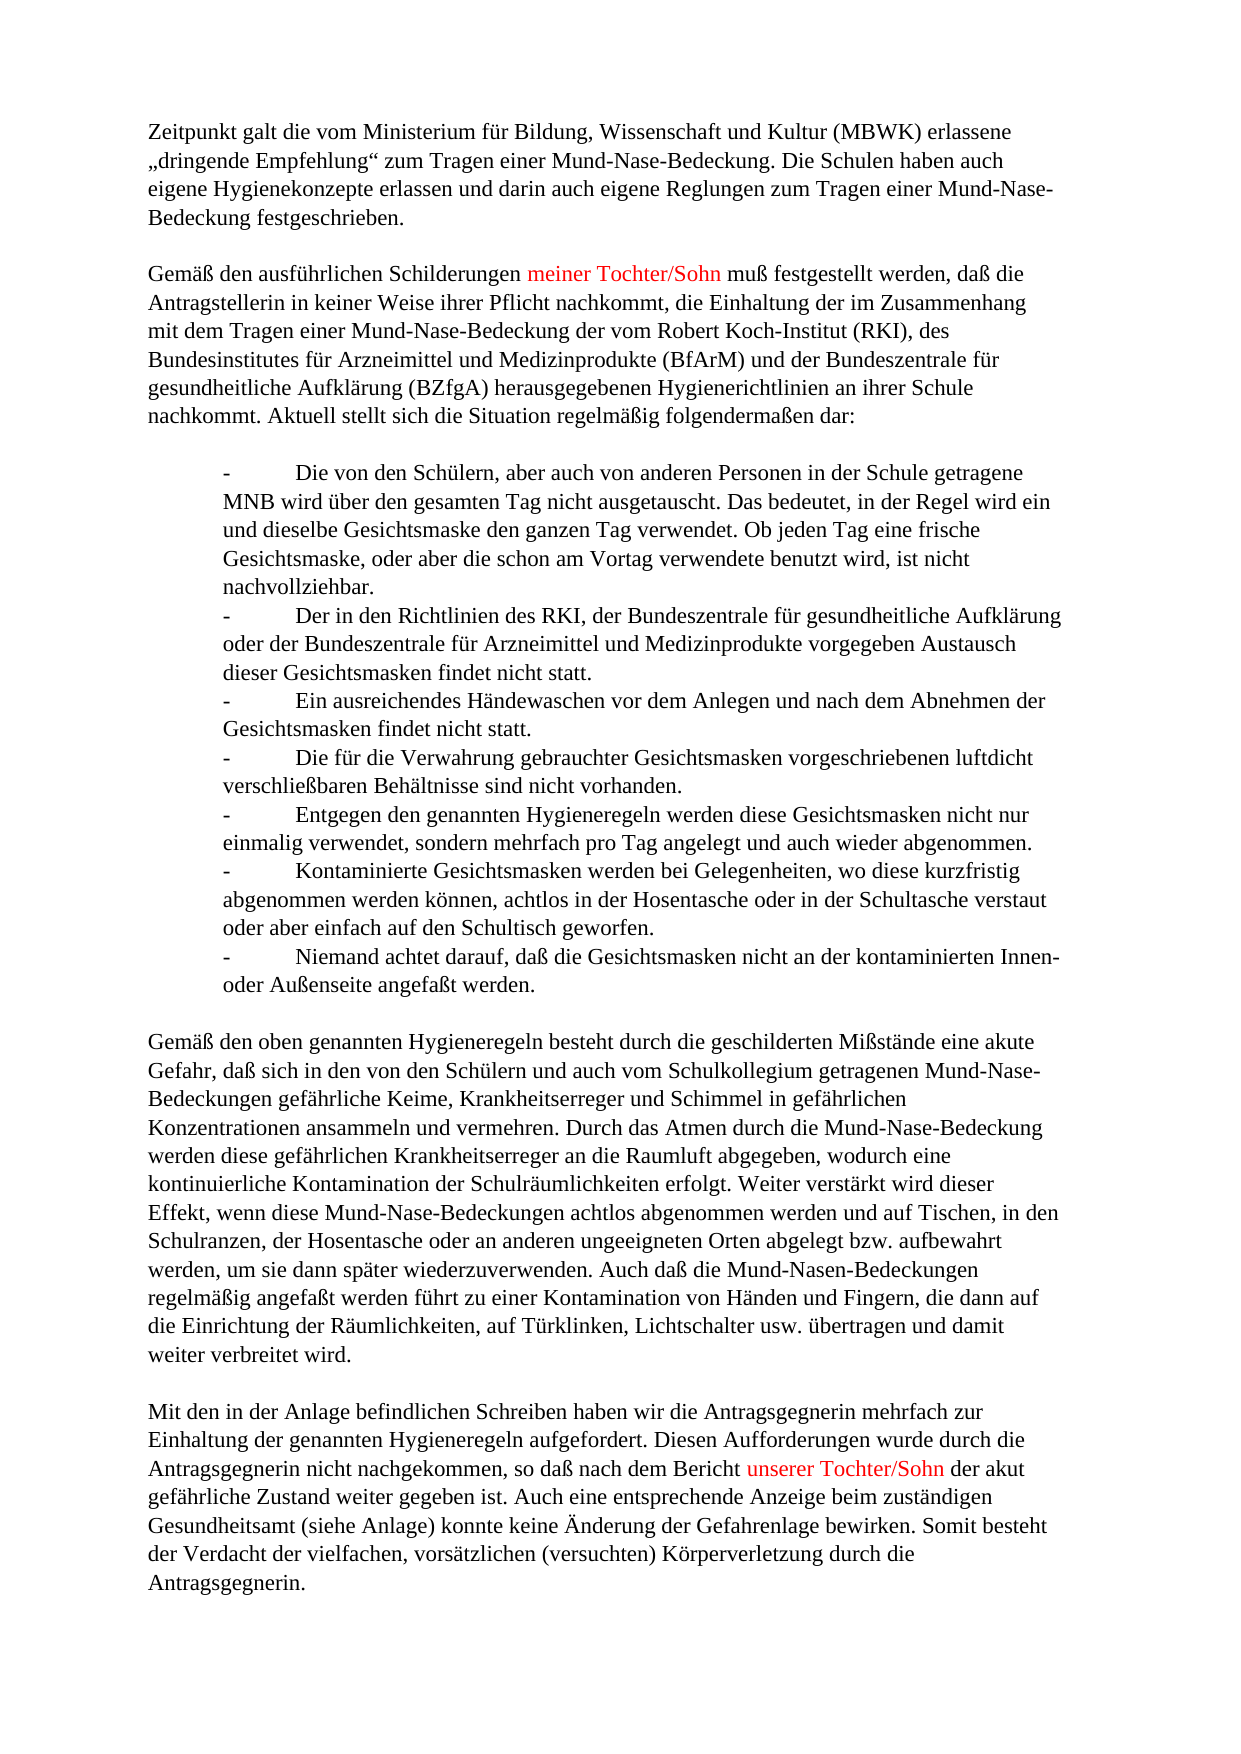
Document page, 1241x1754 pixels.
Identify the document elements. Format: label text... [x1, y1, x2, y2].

list Niemand achtet darauf, daß die Gesichtsmasken nicht an der kontaminierten Innen- oder Außenseite angefaßt werden. [223, 943, 1063, 998]
list Die von den Schülern, aber auch von anderen Personen in der Schule getragene MNB wird über den gesamten Tag nicht ausgetauscht. Das bedeutet, in der Regel wird ein und dieselbe Gesichtsmaske den ganzen Tag verwendet. Ob jeden Tag eine frische Gesichtsmaske, oder aber die schon am Vortag verwendete benutzt wird, ist nicht nachvollziehbar. [223, 459, 1063, 599]
list Entgegen den genannten Hygieneregeln werden diese Gesichtsmasken nicht nur einmalig verwendet, sondern mehrfach pro Tag angelegt und auch wieder abgenommen. [223, 801, 1063, 856]
text Mit den in der Anlage befindlichen Schreiben haben wir die Antragsgegnerin mehrfach zur Einhaltung der genannten Hygieneregeln aufgefordert. Diesen Aufforderungen wurde durch die Antragsgegnerin nicht nachgekommen, so daß nach dem Bericht unserer Tochter/Sohn der akut gefährliche Zustand weiter gegeben ist. Auch eine entsprechende Anzeige beim zuständigen Gesundheitsamt (siehe Anlage) konnte keine Änderung der Gefahrenlage bewirken. Somit besteht der Verdacht der vielfachen, vorsätzlichen (versuchten) Körperverletzung durch die Antragsgegnerin. [148, 1398, 1063, 1595]
list Der in den Richtlinien des RKI, der Bundeszentrale für gesundheitliche Aufklärung oder der Bundeszentrale für Arzneimittel und Medizinprodukte vorgegeben Austausch dieser Gesichtsmasken findet nicht statt. [223, 602, 1063, 685]
text Gemäß den ausführlichen Schilderungen meiner Tochter/Sohn muß festgestellt werden, daß die Antragstellerin in keiner Weise ihrer Pflicht nachkommt, die Einhaltung der im Zusammenhang mit dem Tragen einer Mund-Nase-Bedeckung der vom Robert Koch-Institut (RKI), des Bundesinstitutes für Arzneimittel und Medizinprodukte (BfArM) und der Bundeszentrale für gesundheitliche Aufklärung (BZfgA) herausgegebenen Hygienerichtlinien an ihrer Schule nachkommt. Aktuell stellt sich die Situation regelmäßig folgendermaßen dar: [148, 260, 1063, 429]
list Die für die Verwahrung gebrauchter Gesichtsmasken vorgeschriebenen luftdicht verschließbaren Behältnisse sind nicht vorhanden. [223, 744, 1063, 799]
list Ein ausreichendes Händewaschen vor dem Anlegen und nach dem Abnehmen der Gesichtsmasken findet nicht statt. [223, 687, 1063, 742]
text Gemäß den oben genannten Hygieneregeln besteht durch die geschilderten Mißstände eine akute Gefahr, daß sich in den von den Schülern und auch vom Schulkollegium getragenen Mund-Nase-Bedeckungen gefährliche Keime, Krankheitserreger und Schimmel in gefährlichen Konzentrationen ansammeln und vermehren. Durch das Atmen durch die Mund-Nase-Bedeckung werden diese gefährlichen Krankheitserreger an die Raumluft abgegeben, wodurch eine kontinuierliche Kontamination der Schulräumlichkeiten erfolgt. Weiter verstärkt wird dieser Effekt, wenn diese Mund-Nase-Bedeckungen achtlos abgenommen werden und auf Tischen, in den Schulranzen, der Hosentasche oder an anderen ungeeigneten Orten abgelegt bzw. aufbewahrt werden, um sie dann später wiederzuverwenden. Auch daß die Mund-Nasen-Bedeckungen regelmäßig angefaßt werden führt zu einer Kontamination von Händen und Fingern, die dann auf die Einrichtung der Räumlichkeiten, auf Türklinken, Lichtschalter usw. übertragen und damit weiter verbreitet wird. [148, 1028, 1063, 1367]
list Kontaminierte Gesichtsmasken werden bei Gelegenheiten, wo diese kurzfristig abgenommen werden können, achtlos in der Hosentasche oder in der Schultasche verstaut oder aber einfach auf den Schultisch geworfen. [223, 858, 1063, 941]
text Zeitpunkt galt die vom Ministerium für Bildung, Wissenschaft und Kultur (MBWK) erlassene „dringende Empfehlung“ zum Tragen einer Mund-Nase-Bedeckung. Die Schulen haben auch eigene Hygienekonzepte erlassen und darin auch eigene Reglungen zum Tragen einer Mund-Nase-Bedeckung festgeschrieben. [148, 118, 1063, 230]
